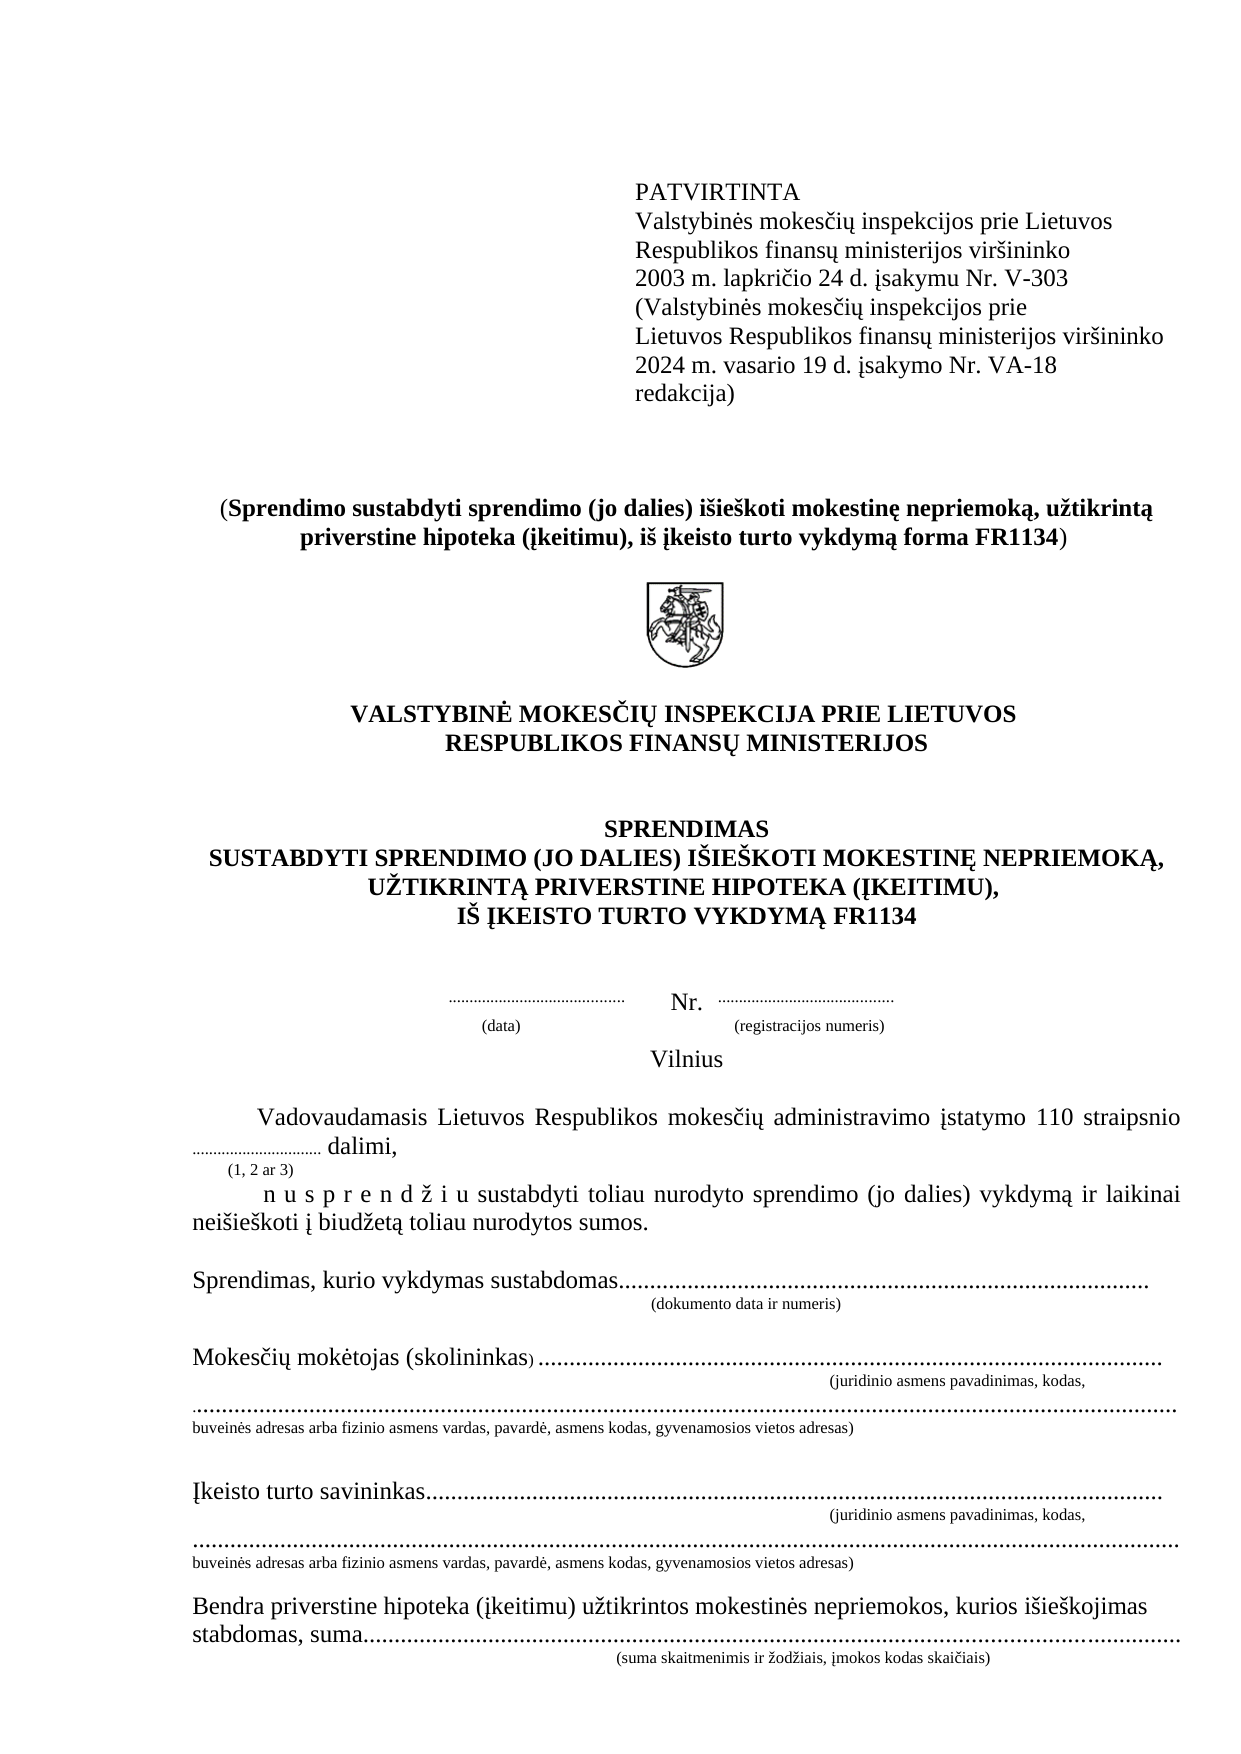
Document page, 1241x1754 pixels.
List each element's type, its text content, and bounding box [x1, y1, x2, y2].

table_cell (registracijos numeris) [718, 1016, 924, 1044]
text buveinės adresas arba fizinio asmens vardas, pavardė, asmens kodas, gyvenamosios vietos adresas) [192, 1552, 1181, 1572]
text Respublikos finansų ministerijos viršininko [192, 235, 1181, 263]
text (suma skaitmenimis ir žodžiais, įmokos kodas skaičiais) [192, 1648, 1181, 1667]
text buveinės adresas arba fizinio asmens vardas, pavardė, asmens kodas, gyvenamosios vietos adresas) [192, 1418, 1181, 1437]
text Sprendimas, kurio vykdymas sustabdomas..................................................................................... [192, 1265, 1181, 1294]
text PATVIRTINTA [192, 177, 1181, 206]
table_cell (data) [449, 1016, 655, 1044]
text Valstybinės mokesčių inspekcijos prie Lietuvos [192, 206, 1181, 235]
table_cell [655, 1016, 718, 1044]
text 2003 m. lapkričio 24 d. įsakymu Nr. V-303 [192, 263, 1181, 292]
text nusprendžiu sustabdyti toliau nurodyto sprendimo (jo dalies) vykdymą ir laikinai neišieškoti į biudžetą toliau nurodytos sumos. [192, 1179, 1181, 1236]
table_header Nr. [655, 987, 718, 1016]
text Vadovaudamasis Lietuvos Respublikos mokesčių administravimo įstatymo 110 straipsnio ............................... dalimi, [192, 1102, 1181, 1159]
text redakcija) [192, 378, 1181, 407]
table_header [449, 987, 655, 1016]
text IŠ ĮKEISTO TURTO VYKDYMĄ FR1134 [192, 901, 1181, 929]
text Įkeisto turto savininkas...................................................................................................................... [192, 1476, 1181, 1504]
text (1, 2 ar 3) [192, 1159, 1181, 1179]
text SUSTABDYTI SPRENDIMO (JO DALIES) IŠIEŠKOTI MOKESTINĘ NEPRIEMOKĄ, UŽTIKRINTĄ PRIVERSTINE HIPOTEKA (ĮKEITIMU), [192, 843, 1181, 901]
text (juridinio asmens pavadinimas, kodas, [192, 1370, 1181, 1389]
table_cell Vilnius [449, 1045, 924, 1073]
text .............................................................................................................................................................. [192, 1524, 1181, 1552]
text VALSTYBINĖ MOKESČIŲ INSPEKCIJA PRIE LIETUVOS [192, 699, 1181, 728]
text (juridinio asmens pavadinimas, kodas, [192, 1504, 1181, 1524]
text SPRENDIMAS [192, 814, 1181, 843]
text Bendra priverstine hipoteka (įkeitimu) užtikrintos mokestinės nepriemokos, kurios išieškojimas stabdomas, suma ............... [192, 1591, 1181, 1648]
table_header [718, 987, 924, 1016]
text (Valstybinės mokesčių inspekcijos prie [192, 292, 1181, 321]
text RESPUBLIKOS FINANSŲ MINISTERIJOS [192, 728, 1181, 757]
text .............................................................................................................................................................. [192, 1389, 1181, 1418]
text (Sprendimo sustabdyti sprendimo (jo dalies) išieškoti mokestinę nepriemoką, užtikrintą priverstine hipoteka (įkeitimu), iš įkeisto turto vykdymą forma FR1134) [192, 493, 1181, 551]
text Mokesčių mokėtojas (skolininkas) .................................................................................................... [192, 1342, 1181, 1370]
text 2024 m. vasario 19 d. įsakymo Nr. VA-18 [192, 350, 1181, 378]
text (dokumento data ir numeris) [192, 1294, 1181, 1313]
text Lietuvos Respublikos finansų ministerijos viršininko [192, 321, 1181, 350]
